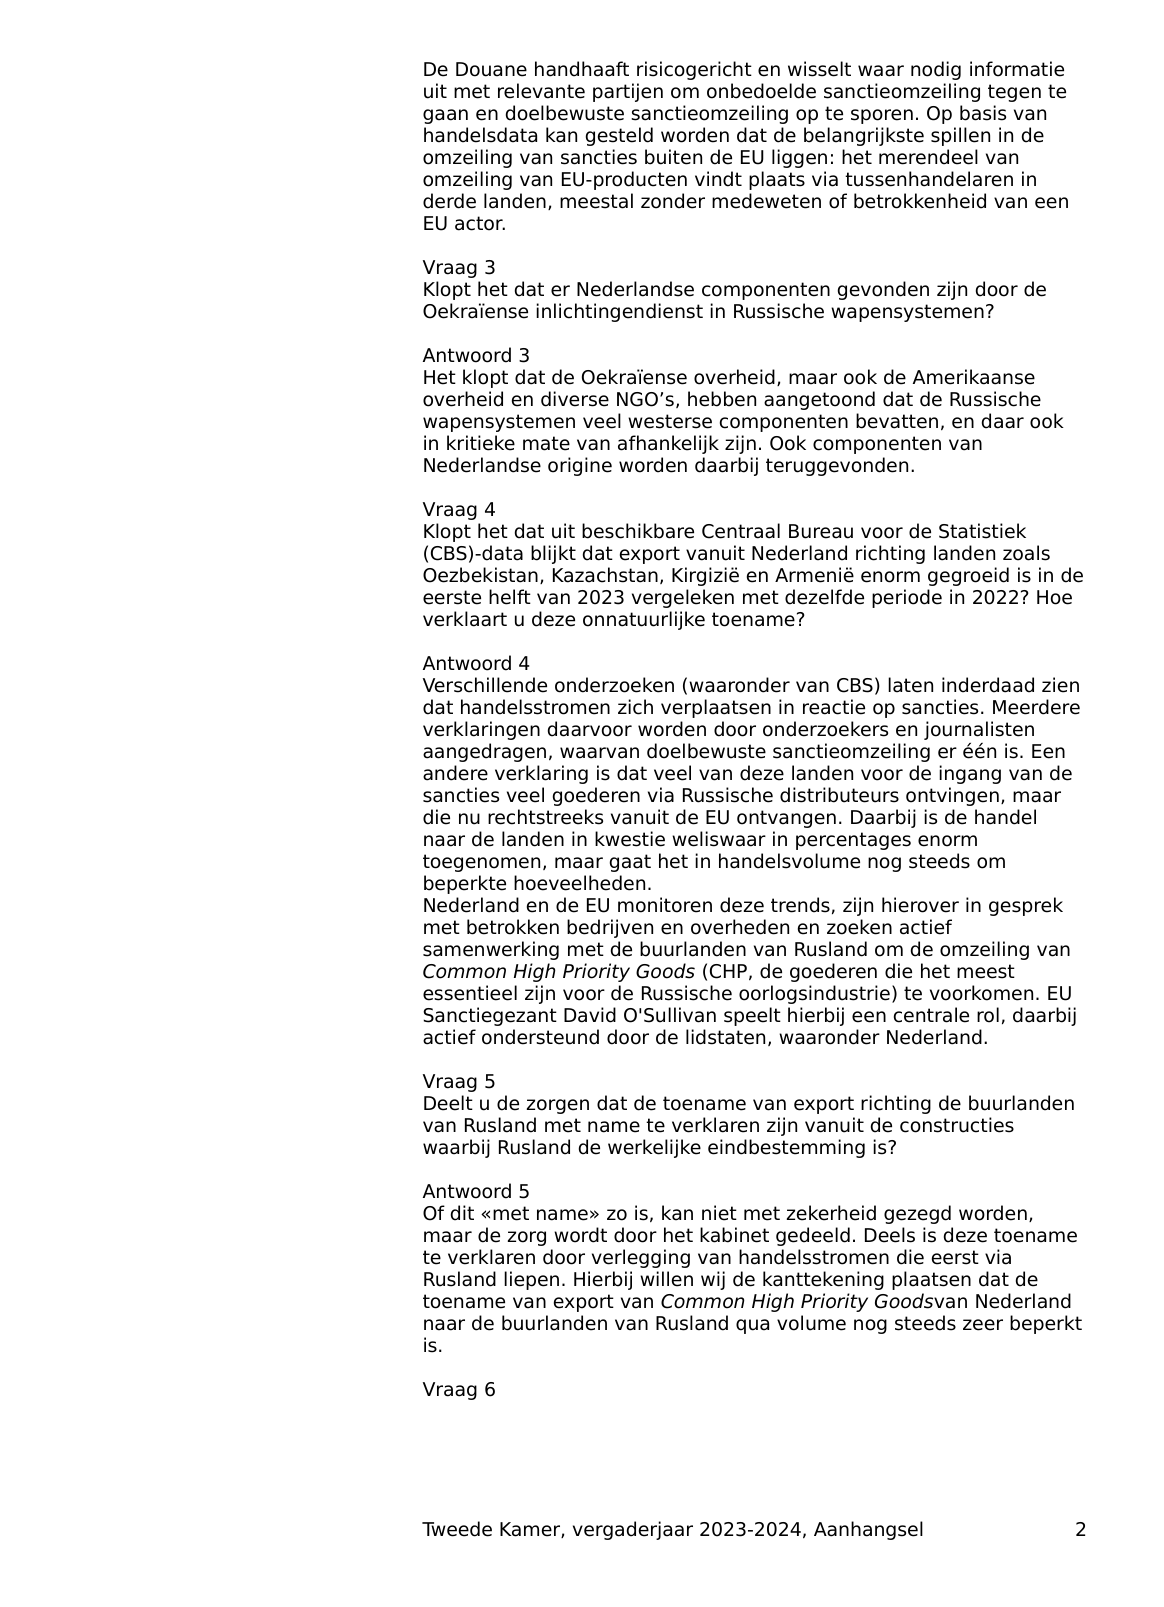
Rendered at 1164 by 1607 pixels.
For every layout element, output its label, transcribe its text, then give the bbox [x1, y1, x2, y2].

text Klopt het dat uit beschikbare Centraal Bureau voor de Statistiek (CBS)-data blijkt dat export vanuit Nederland richting landen zoals Oezbekistan, Kazachstan, Kirgizië en Armenië enorm gegroeid is in de eerste helft van 2023 vergeleken met dezelfde periode in 2022? Hoe verklaart u deze onnatuurlijke toename? [422, 521, 1087, 631]
text Vraag 5 [422, 1071, 1087, 1093]
text Vraag 4 [422, 499, 1087, 521]
text Nederland en de EU monitoren deze trends, zijn hierover in gesprek met betrokken bedrijven en overheden en zoeken actief samenwerking met de buurlanden van Rusland om de omzeiling van Common High Priority Goods (CHP, de goederen die het meest essentieel zijn voor de Russische oorlogsindustrie) te voorkomen. EU Sanctiegezant David O'Sullivan speelt hierbij een centrale rol, daarbij actief ondersteund door de lidstaten, waaronder Nederland. [422, 895, 1087, 1049]
text Antwoord 5 [422, 1181, 1087, 1203]
text Verschillende onderzoeken (waaronder van CBS) laten inderdaad zien dat handelsstromen zich verplaatsen in reactie op sancties. Meerdere verklaringen daarvoor worden door onderzoekers en journalisten aangedragen, waarvan doelbewuste sanctieomzeiling er één is. Een andere verklaring is dat veel van deze landen voor de ingang van de sancties veel goederen via Russische distributeurs ontvingen, maar die nu rechtstreeks vanuit de EU ontvangen. Daarbij is de handel naar de landen in kwestie weliswaar in percentages enorm toegenomen, maar gaat het in handelsvolume nog steeds om beperkte hoeveelheden. [422, 675, 1087, 895]
text Vraag 6 [422, 1379, 1087, 1401]
text Klopt het dat er Nederlandse componenten gevonden zijn door de Oekraïense inlichtingendienst in Russische wapensystemen? [422, 279, 1087, 323]
text Vraag 3 [422, 257, 1087, 279]
text Antwoord 3 [422, 345, 1087, 367]
text Of dit «met name» zo is, kan niet met zekerheid gezegd worden, maar de zorg wordt door het kabinet gedeeld. Deels is deze toename te verklaren door verlegging van handelsstromen die eerst via Rusland liepen. Hierbij willen wij de kanttekening plaatsen dat de toename van export van Common High Priority Goodsvan Nederland naar de buurlanden van Rusland qua volume nog steeds zeer beperkt is. [422, 1203, 1087, 1357]
text Het klopt dat de Oekraïense overheid, maar ook de Amerikaanse overheid en diverse NGO’s, hebben aangetoond dat de Russische wapensystemen veel westerse componenten bevatten, en daar ook in kritieke mate van afhankelijk zijn. Ook componenten van Nederlandse origine worden daarbij teruggevonden. [422, 367, 1087, 477]
text Antwoord 4 [422, 653, 1087, 675]
text De Douane handhaaft risicogericht en wisselt waar nodig informatie uit met relevante partijen om onbedoelde sanctieomzeiling tegen te gaan en doelbewuste sanctieomzeiling op te sporen. Op basis van handelsdata kan gesteld worden dat de belangrijkste spillen in de omzeiling van sancties buiten de EU liggen: het merendeel van omzeiling van EU-producten vindt plaats via tussenhandelaren in derde landen, meestal zonder medeweten of betrokkenheid van een EU actor. [422, 59, 1087, 235]
text Deelt u de zorgen dat de toename van export richting de buurlanden van Rusland met name te verklaren zijn vanuit de constructies waarbij Rusland de werkelijke eindbestemming is? [422, 1093, 1087, 1159]
